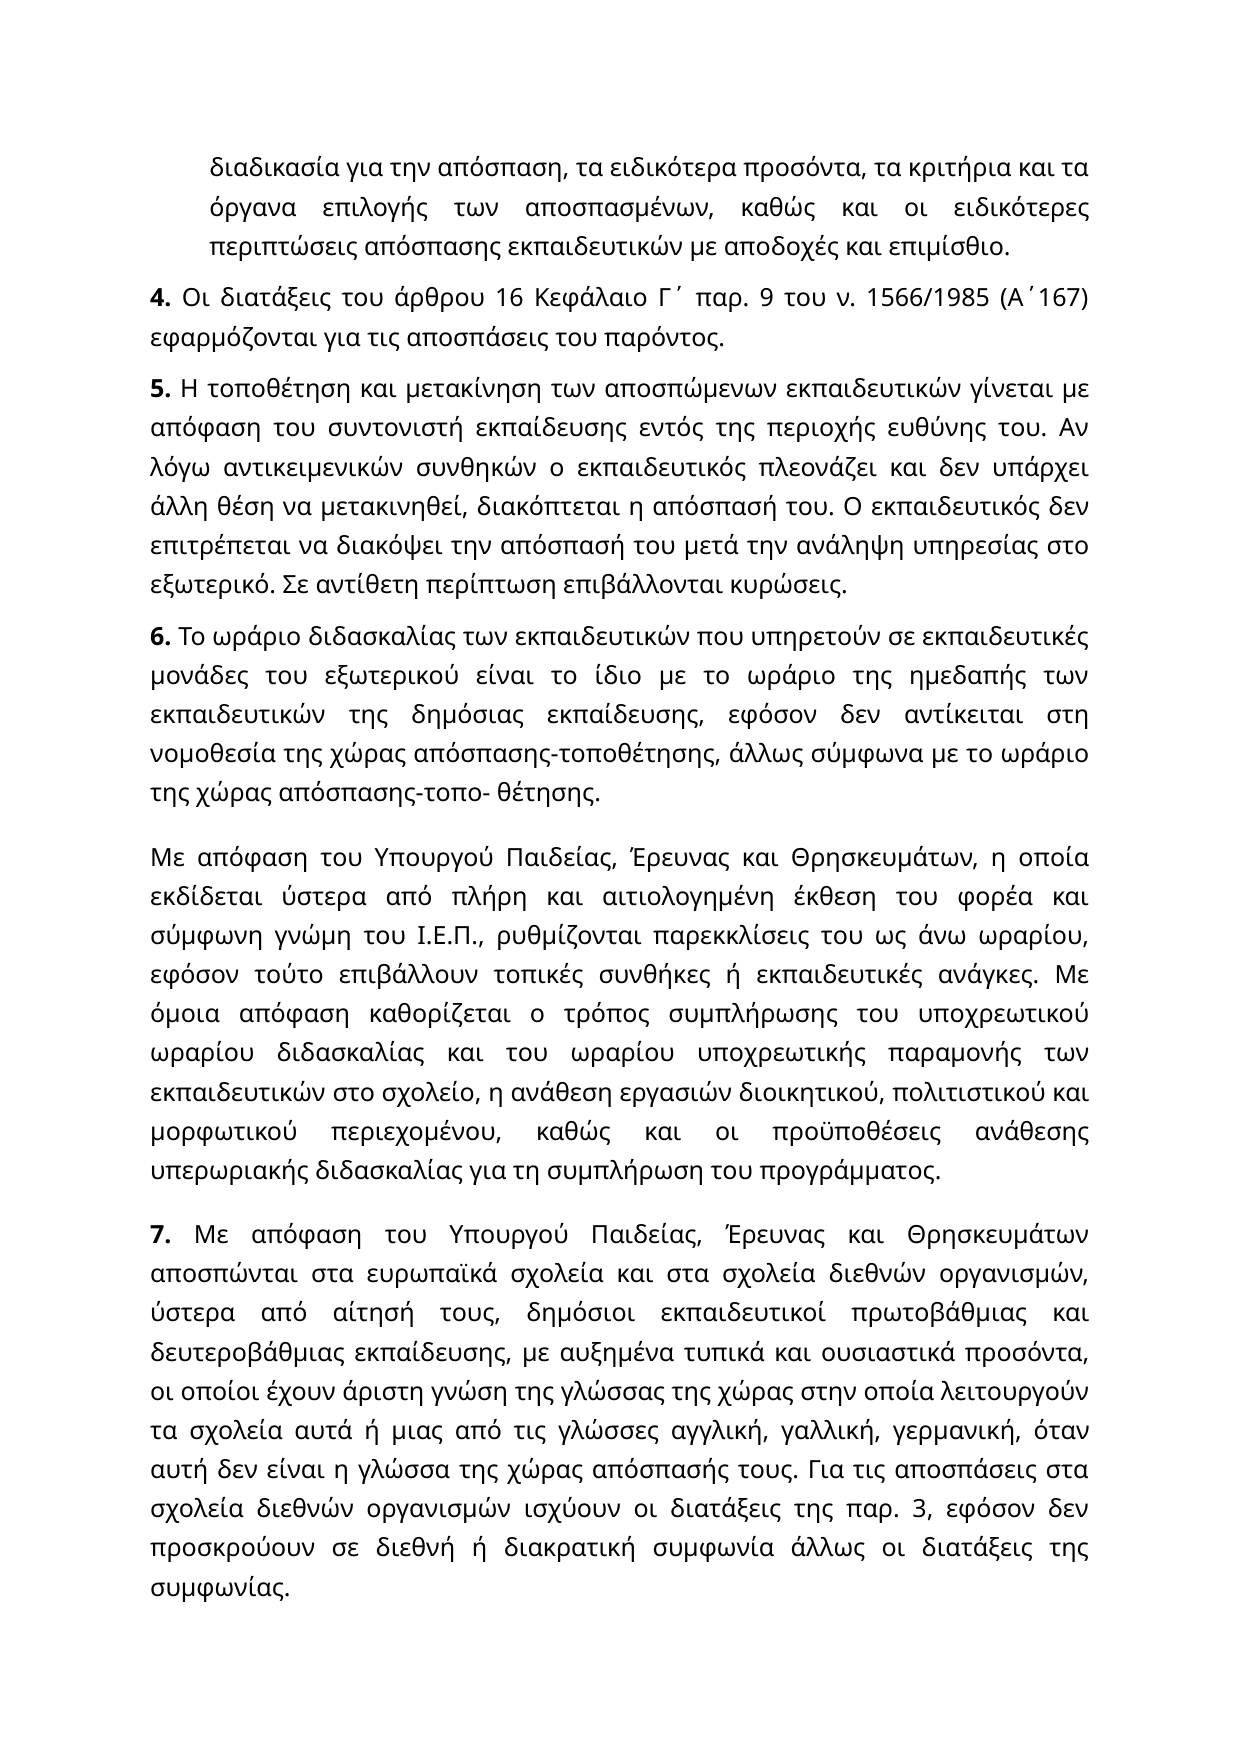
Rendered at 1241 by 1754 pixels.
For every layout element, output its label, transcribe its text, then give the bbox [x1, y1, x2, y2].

text 5. Η τοποθέτηση και μετακίνηση των αποσπώμενων εκπαιδευτικών γίνεται με απόφαση του συντονιστή εκπαίδευσης εντός της περιοχής ευθύνης του. Αν λόγω αντικειμενικών συνθηκών ο εκπαιδευτικός πλεονάζει και δεν υπάρχει άλλη θέση να μετακινηθεί, διακόπτεται η απόσπασή του. Ο εκπαιδευτικός δεν επιτρέπεται να διακόψει την απόσπασή του μετά την ανάληψη υπηρεσίας στο εξωτερικό. Σε αντίθετη περίπτωση επιβάλλονται κυρώσεις. [150, 371, 1090, 601]
text 4. Οι διατάξεις του άρθρου 16 Κεφάλαιο Γ΄ παρ. 9 του ν. 1566/1985 (Α΄167) εφαρμόζονται για τις αποσπάσεις του παρόντος. [150, 280, 1090, 353]
text 6. Το ωράριο διδασκαλίας των εκπαιδευτικών που υπηρετούν σε εκπαιδευτικές μονάδες του εξωτερικού είναι το ίδιο με το ωράριο της ημεδαπής των εκπαιδευτικών της δημόσιας εκπαίδευσης, εφόσον δεν αντίκειται στη νομοθεσία της χώρας απόσπασης-τοποθέτησης, άλλως σύμφωνα με το ωράριο της χώρας απόσπασης-τοπο- θέτησης. [150, 618, 1090, 809]
list διαδικασία για την απόσπαση, τα ειδικότερα προσόντα, τα κριτήρια και τα όργανα επιλογής των αποσπασμένων, καθώς και οι ειδικότερες περιπτώσεις απόσπασης εκπαιδευτικών με αποδοχές και επιμίσθιο. [150, 150, 1090, 262]
text Με απόφαση του Υπουργού Παιδείας, Έρευνας και Θρησκευμάτων, η οποία εκδίδεται ύστερα από πλήρη και αιτιολογημένη έκθεση του φορέα και σύμφωνη γνώμη του Ι.Ε.Π., ρυθμίζονται παρεκκλίσεις του ως άνω ωραρίου, εφόσον τούτο επιβάλλουν τοπικές συνθήκες ή εκπαιδευτικές ανάγκες. Με όμοια απόφαση καθορίζεται ο τρόπος συμπλήρωσης του υποχρεωτικού ωραρίου διδασκαλίας και του ωραρίου υποχρεωτικής παραμονής των εκπαιδευτικών στο σχολείο, η ανάθεση εργασιών διοικητικού, πολιτιστικού και μορφωτικού περιεχομένου, καθώς και οι προϋποθέσεις ανάθεσης υπερωριακής διδασκαλίας για τη συμπλήρωση του προγράμματος. [150, 839, 1090, 1187]
text 7. Με απόφαση του Υπουργού Παιδείας, Έρευνας και Θρησκευμάτων αποσπώνται στα ευρωπαϊκά σχολεία και στα σχολεία διεθνών οργανισμών, ύστερα από αίτησή τους, δημόσιοι εκπαιδευτικοί πρωτοβάθμιας και δευτεροβάθμιας εκπαίδευσης, με αυξημένα τυπικά και ουσιαστικά προσόντα, οι οποίοι έχουν άριστη γνώση της γλώσσας της χώρας στην οποία λειτουργούν τα σχολεία αυτά ή μιας από τις γλώσσες αγγλική, γαλλική, γερμανική, όταν αυτή δεν είναι η γλώσσα της χώρας απόσπασής τους. Για τις αποσπάσεις στα σχολεία διεθνών οργανισμών ισχύουν οι διατάξεις της παρ. 3, εφόσον δεν προσκρούουν σε διεθνή ή διακρατική συμφωνία άλλως οι διατάξεις της συμφωνίας. [150, 1217, 1090, 1603]
